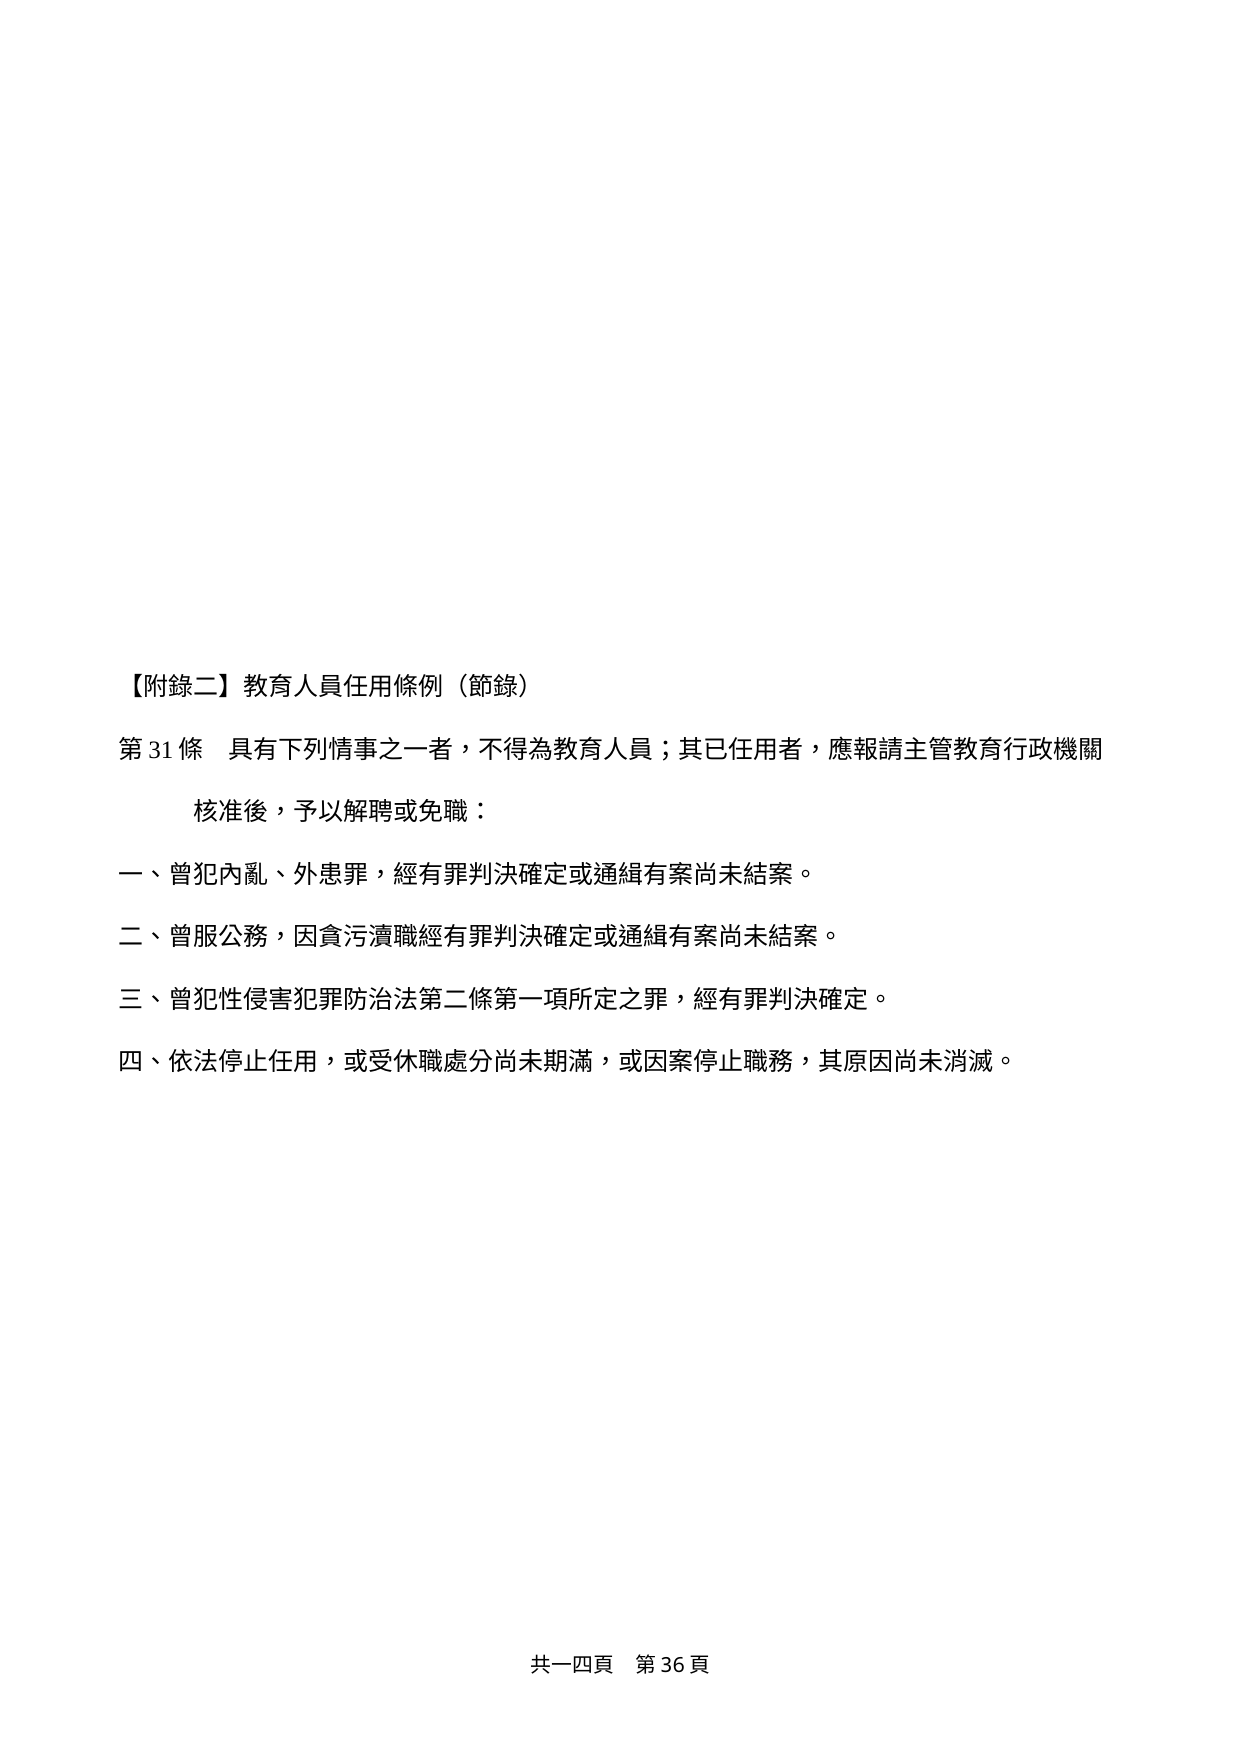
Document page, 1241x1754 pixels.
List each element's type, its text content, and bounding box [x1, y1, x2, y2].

text 第31條 具有下列情事之一者，不得為教育人員；其已任用者，應報請主管教育行政機關核准後，予以解聘或免職： [118, 706, 1122, 831]
text 三、曾犯性侵害犯罪防治法第二條第一項所定之罪，經有罪判決確定。 [118, 956, 1122, 1018]
text 【附錄二】教育人員任用條例（節錄） [118, 643, 1122, 706]
text 二、曾服公務，因貪污瀆職經有罪判決確定或通緝有案尚未結案。 [118, 893, 1122, 956]
text 四、依法停止任用，或受休職處分尚未期滿，或因案停止職務，其原因尚未消滅。 [118, 1018, 1122, 1081]
text 一、曾犯內亂、外患罪，經有罪判決確定或通緝有案尚未結案。 [118, 831, 1122, 893]
